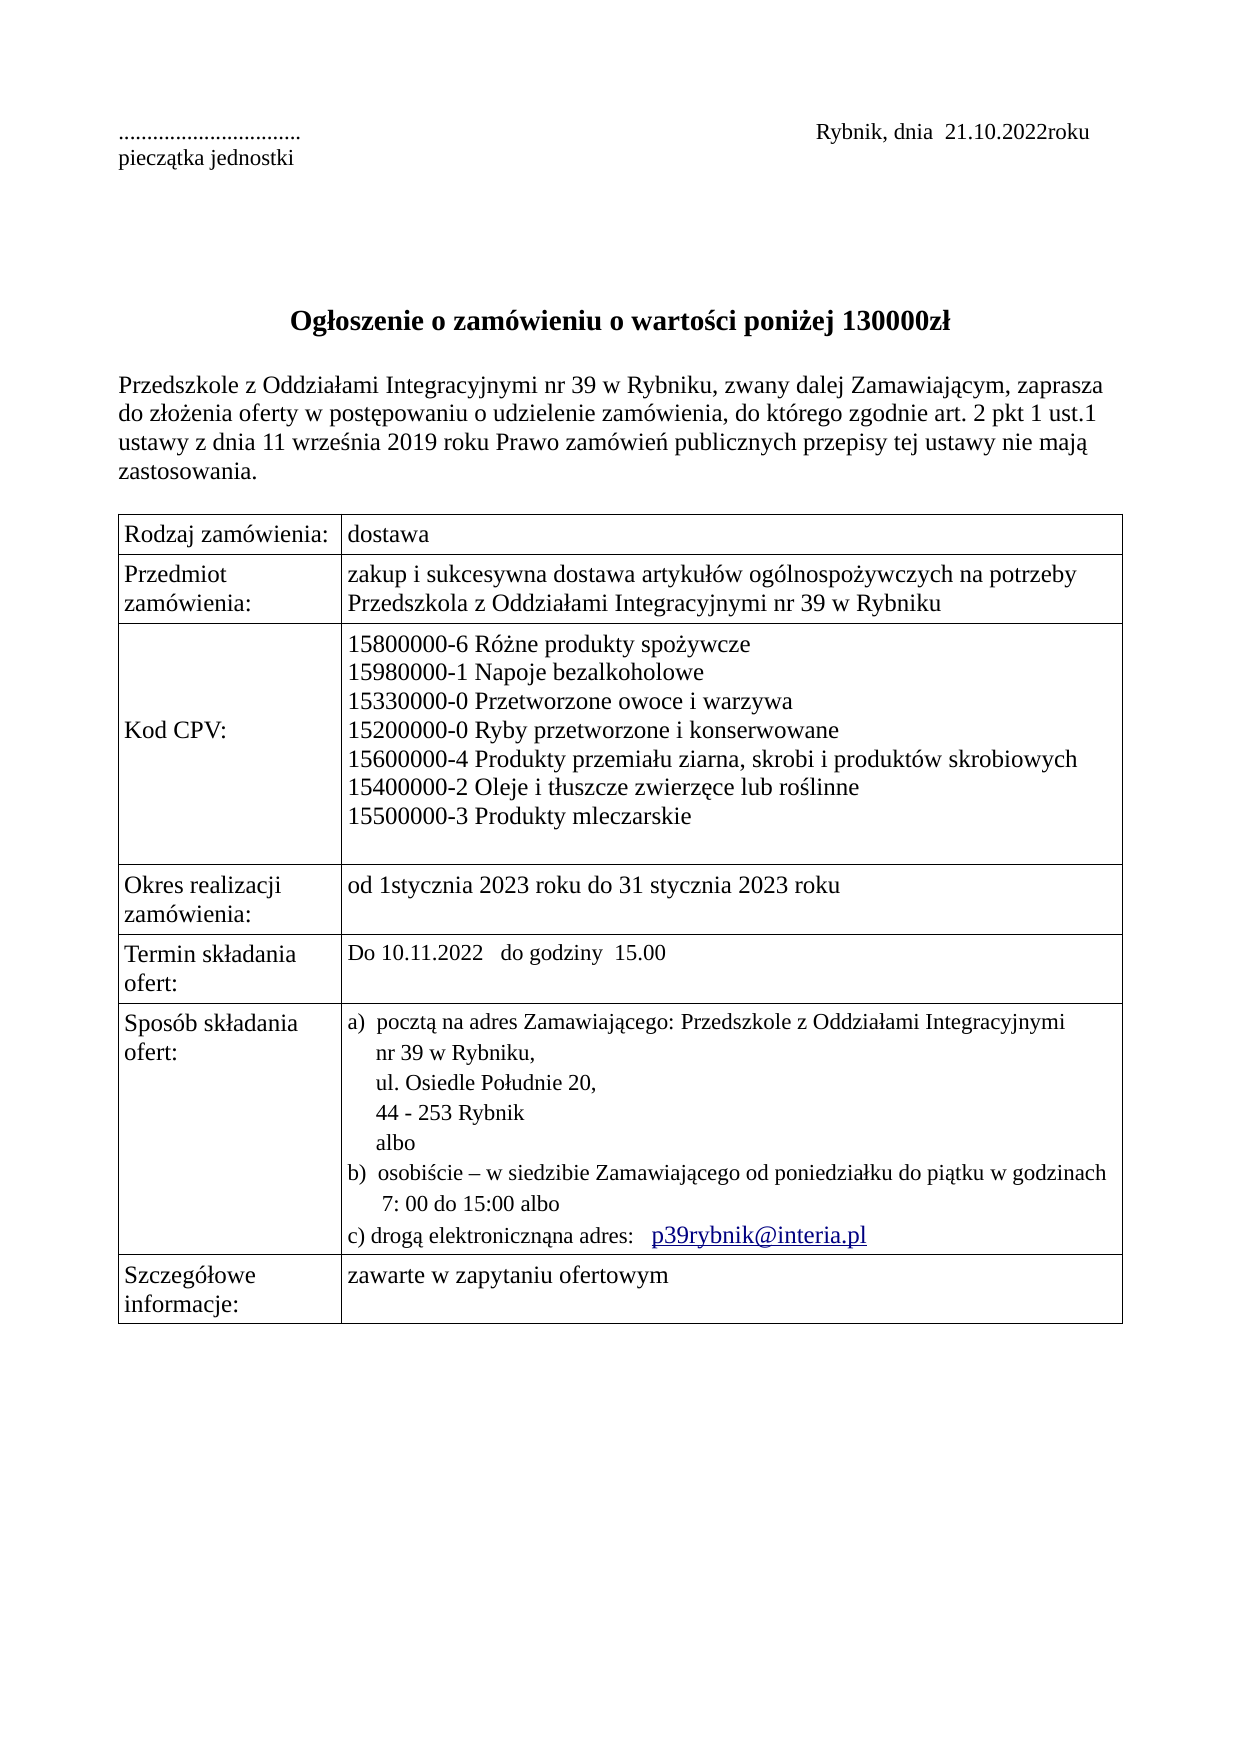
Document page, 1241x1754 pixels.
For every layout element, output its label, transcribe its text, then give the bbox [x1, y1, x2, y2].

table_header Rodzaj zamówienia: [119, 515, 341, 554]
table_cell Termin składania ofert: [119, 935, 341, 1002]
text Ogłoszenie o zamówieniu o wartości poniżej 130000zł [118, 303, 1122, 336]
table_cell Kod CPV: [119, 624, 341, 864]
table_header dostawa [342, 515, 1122, 554]
table_cell od 1stycznia 2023 roku do 31 stycznia 2023 roku [342, 865, 1122, 933]
table_cell Przedmiot zamówienia: [119, 555, 341, 623]
table_cell Okres realizacji zamówienia: [119, 865, 341, 933]
text pieczątka jednostki [118, 144, 1122, 171]
table_cell 15800000-6 Różne produkty spożywcze 15980000-1 Napoje bezalkoholowe 15330000-0 Przetworzone owoce i warzywa 15200000-0 Ryby przetworzone i konserwowane 15600000-4 Produkty przemiału ziarna, skrobi i produktów skrobiowych 15400000-2 Oleje i tłuszcze zwierzęce lub roślinne 15500000-3 Produkty mleczarskie [342, 624, 1122, 864]
table_cell Sposób składania ofert: [119, 1004, 341, 1254]
table_cell Do 10.11.2022 do godziny 15.00 [342, 935, 1122, 1002]
text Przedszkole z Oddziałami Integracyjnymi nr 39 w Rybniku, zwany dalej Zamawiającym, zaprasza do złożenia oferty w postępowaniu o udzielenie zamówienia, do którego zgodnie art. 2 pkt 1 ust.1 ustawy z dnia 11 września 2019 roku Prawo zamówień publicznych przepisy tej ustawy nie mają zastosowania. [118, 370, 1122, 485]
text ................................ Rybnik, dnia 21.10.2022roku [118, 118, 1122, 144]
table_cell a) pocztą na adres Zamawiającego: Przedszkole z Oddziałami Integracyjnymi nr 39 w Rybniku, ul. Osiedle Południe 20, 44 - 253 Rybnik albo b) osobiście – w siedzibie Zamawiającego od poniedziałku do piątku w godzinach 7: 00 do 15:00 albo c) drogą elektronicznąna adres: p39rybnik@interia.pl [342, 1004, 1122, 1254]
table_cell Szczegółowe informacje: [119, 1255, 341, 1323]
table_cell zakup i sukcesywna dostawa artykułów ogólnospożywczych na potrzeby Przedszkola z Oddziałami Integracyjnymi nr 39 w Rybniku [342, 555, 1122, 623]
table_cell zawarte w zapytaniu ofertowym [342, 1255, 1122, 1323]
